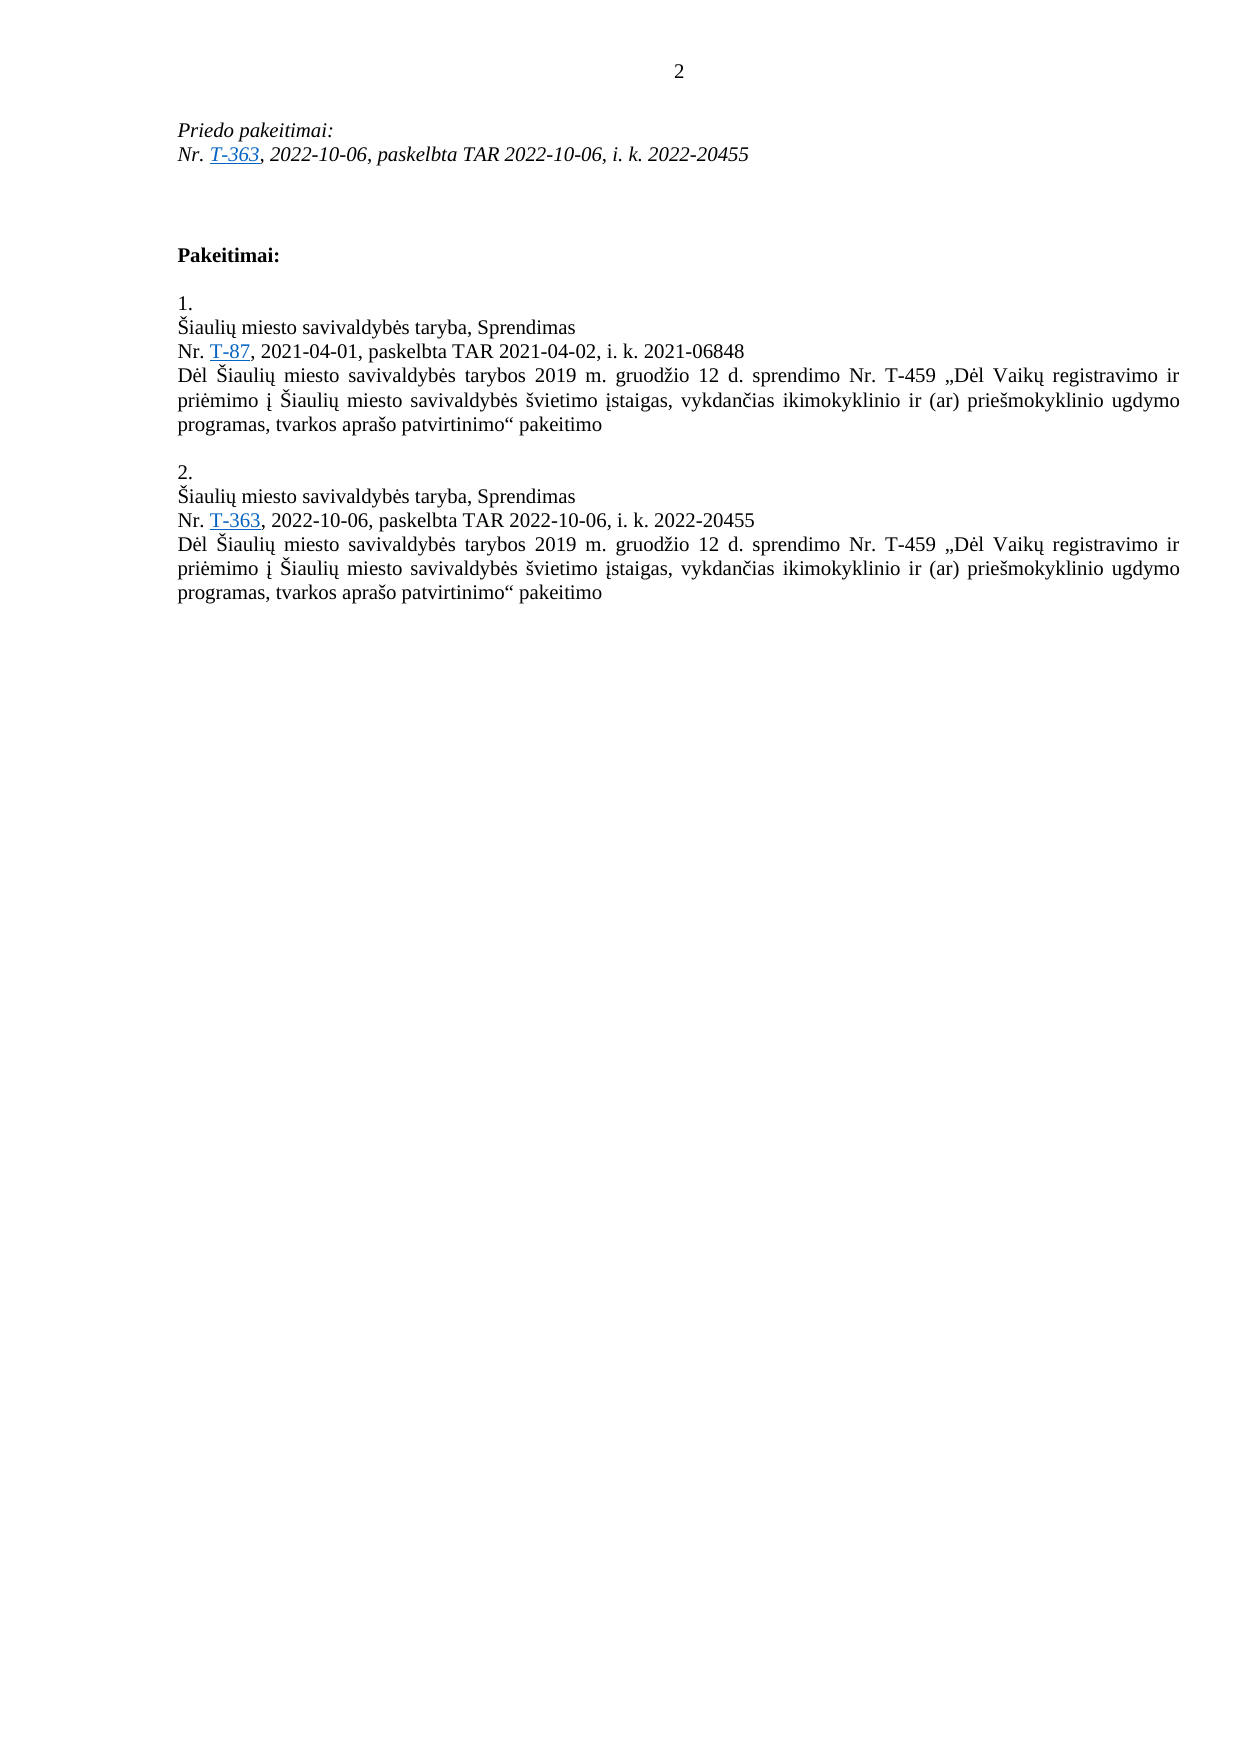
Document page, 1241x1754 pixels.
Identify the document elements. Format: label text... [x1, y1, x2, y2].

text 2. [177, 460, 1181, 484]
text 1. [177, 291, 1181, 315]
text Nr. T-363, 2022-10-06, paskelbta TAR 2022-10-06, i. k. 2022-20455 [177, 508, 1181, 532]
text Šiaulių miesto savivaldybės taryba, Sprendimas [177, 484, 1181, 508]
text Dėl Šiaulių miesto savivaldybės tarybos 2019 m. gruodžio 12 d. sprendimo Nr. T-459 „Dėl Vaikų registravimo ir priėmimo į Šiaulių miesto savivaldybės švietimo įstaigas, vykdančias ikimokyklinio ir (ar) priešmokyklinio ugdymo programas, tvarkos aprašo patvirtinimo“ pakeitimo [177, 363, 1181, 436]
text Nr. T-363, 2022-10-06, paskelbta TAR 2022-10-06, i. k. 2022-20455 [177, 142, 1181, 166]
text Pakeitimai: [177, 243, 1181, 267]
text Nr. T-87, 2021-04-01, paskelbta TAR 2021-04-02, i. k. 2021-06848 [177, 339, 1181, 363]
text Priedo pakeitimai: [177, 118, 1181, 142]
text Dėl Šiaulių miesto savivaldybės tarybos 2019 m. gruodžio 12 d. sprendimo Nr. T-459 „Dėl Vaikų registravimo ir priėmimo į Šiaulių miesto savivaldybės švietimo įstaigas, vykdančias ikimokyklinio ir (ar) priešmokyklinio ugdymo programas, tvarkos aprašo patvirtinimo“ pakeitimo [177, 532, 1181, 604]
text Šiaulių miesto savivaldybės taryba, Sprendimas [177, 315, 1181, 339]
